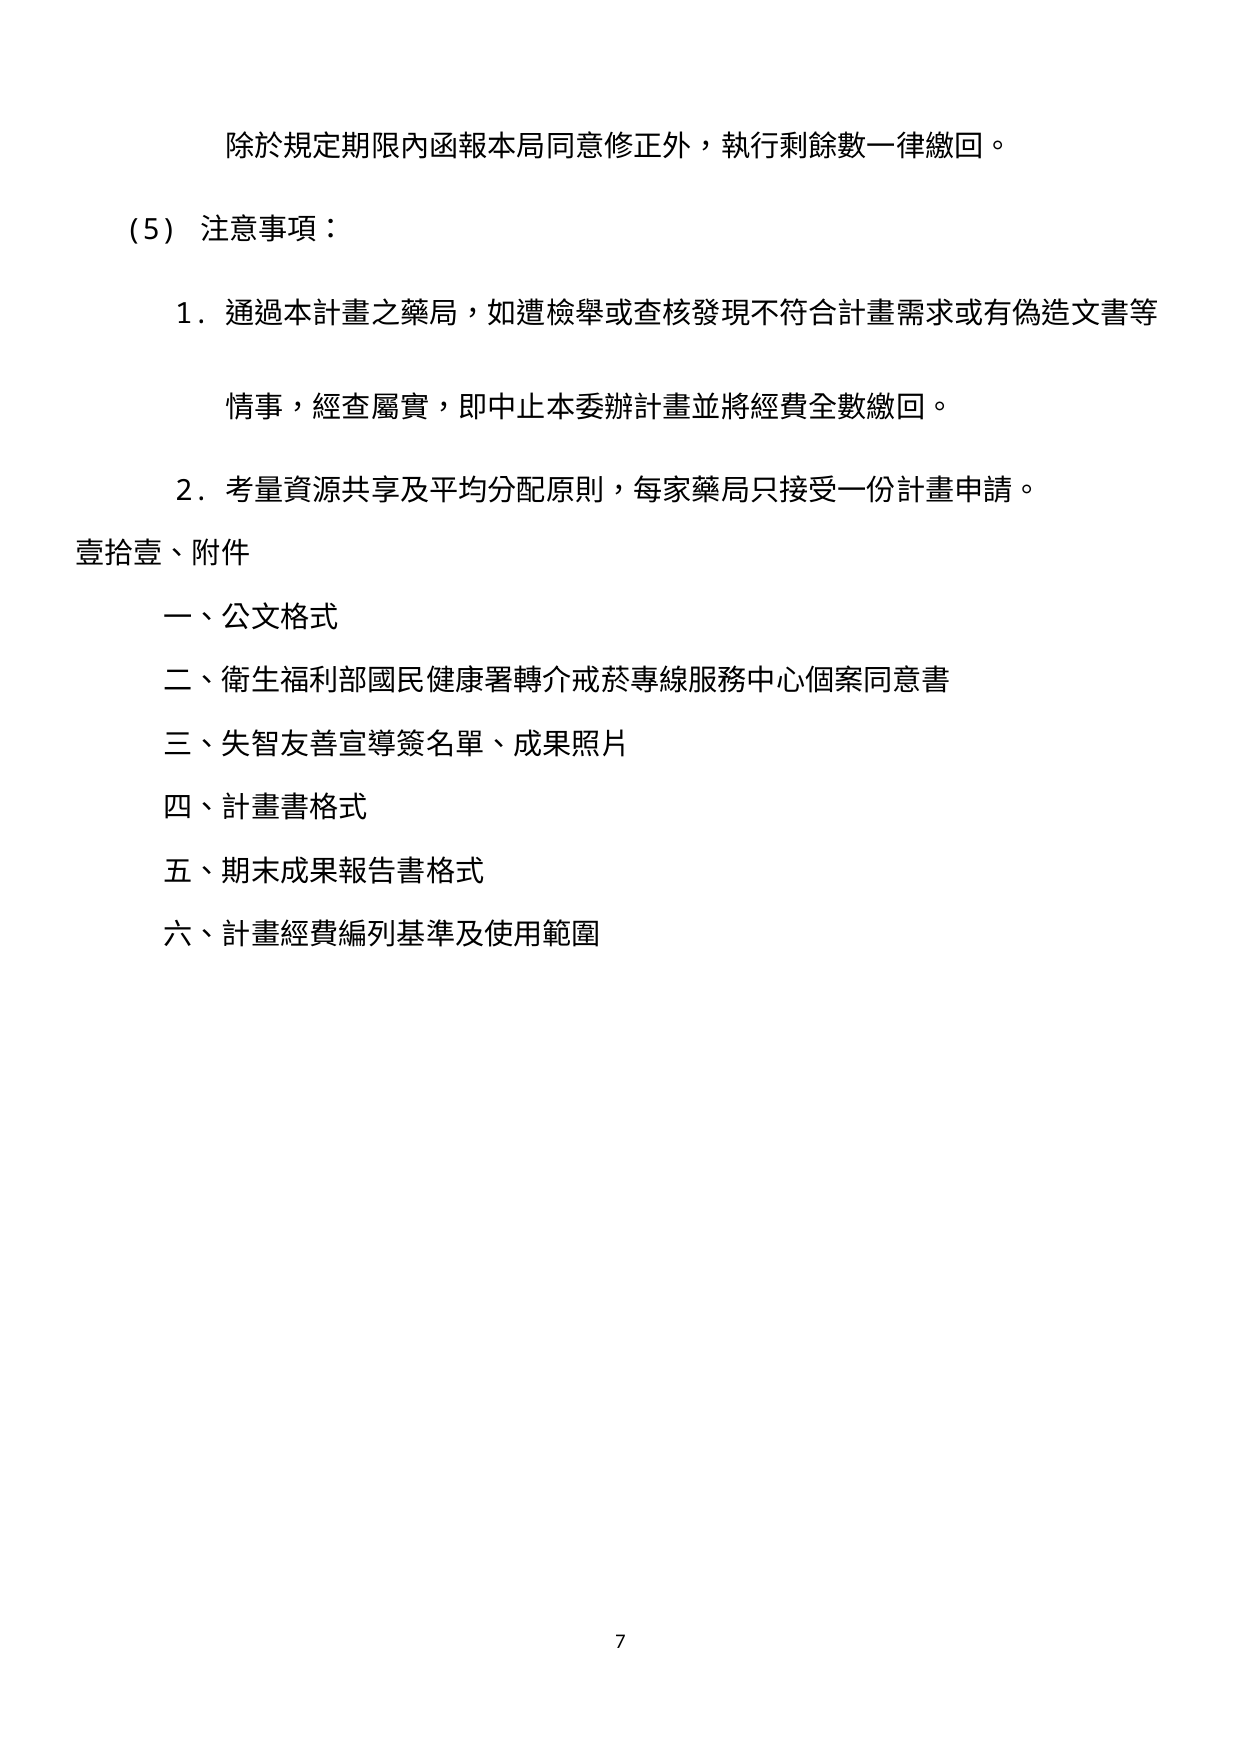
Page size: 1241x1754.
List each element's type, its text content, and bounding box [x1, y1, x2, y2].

list 考量資源共享及平均分配原則，每家藥局只接受一份計畫申請。 [175, 446, 1165, 509]
list 通過本計畫之藥局，如遭檢舉或查核發現不符合計畫需求或有偽造文書等情事，經查屬實，即中止本委辦計畫並將經費全數繳回。 [175, 269, 1165, 425]
text 壹拾壹、附件 [75, 530, 1165, 572]
text 三、失智友善宣導簽名單、成果照片 [75, 720, 1165, 762]
list 除於規定期限內函報本局同意修正外，執行剩餘數一律繳回。 [175, 102, 1165, 164]
text 二、衛生福利部國民健康署轉介戒菸專線服務中心個案同意書 [75, 657, 1165, 699]
list 注意事項： [125, 185, 1165, 248]
text 五、期末成果報告書格式 [75, 847, 1165, 889]
text 四、計畫書格式 [75, 784, 1165, 826]
text 一、公文格式 [75, 593, 1165, 636]
text 六、計畫經費編列基準及使用範圍 [75, 911, 1165, 953]
